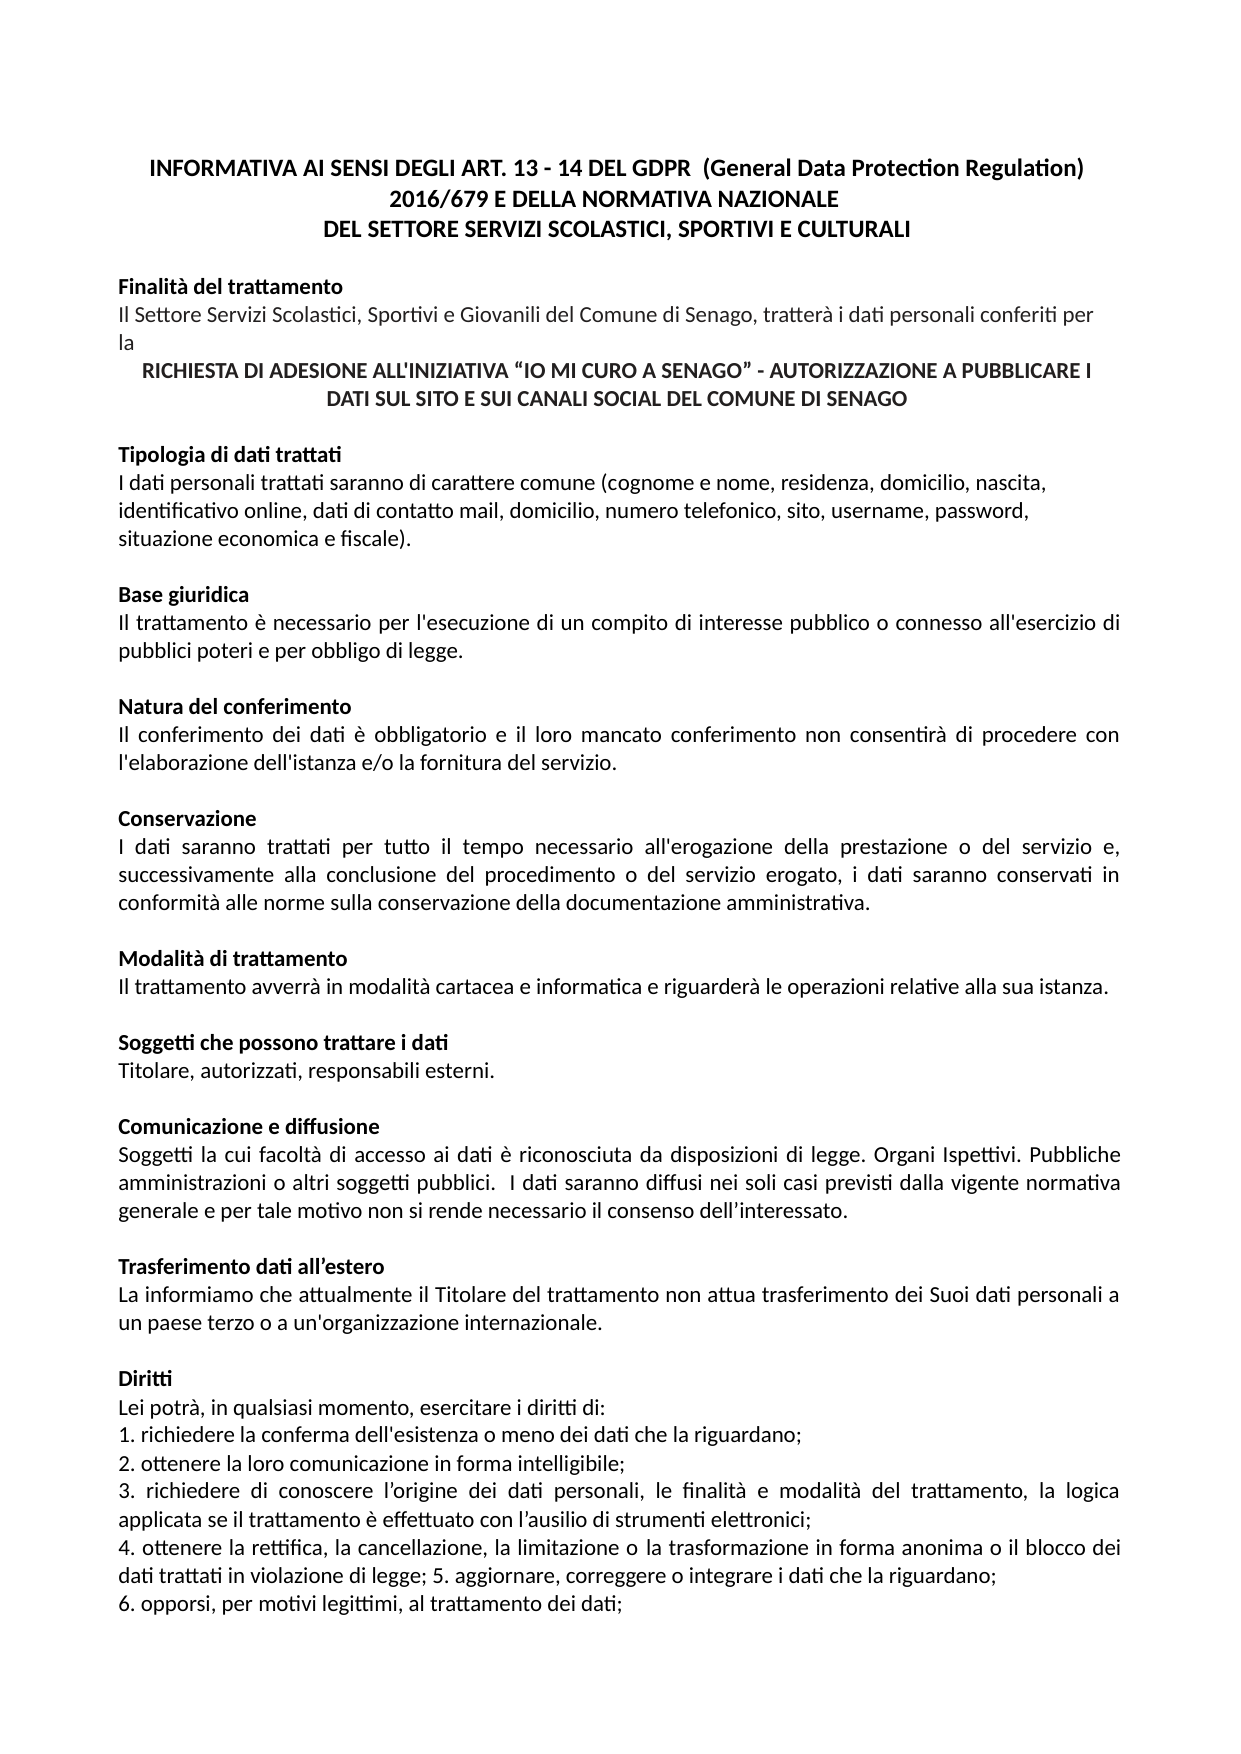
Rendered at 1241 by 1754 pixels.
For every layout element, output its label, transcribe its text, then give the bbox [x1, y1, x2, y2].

text Il conferimento dei dati è obbligatorio e il loro mancato conferimento non consentirà di procedere con l'elaborazione dell'istanza e/o la fornitura del servizio. [118, 720, 1122, 776]
text La informiamo che attualmente il Titolare del trattamento non attua trasferimento dei Suoi dati personali a un paese terzo o a un'organizzazione internazionale. [118, 1281, 1122, 1337]
text Modalità di trattamento [118, 944, 1122, 972]
text I dati personali trattati saranno di carattere comune (cognome e nome, residenza, domicilio, nascita, identificativo online, dati di contatto mail, domicilio, numero telefonico, sito, username, password, situazione economica e fiscale). [118, 468, 1122, 552]
text Il Settore Servizi Scolastici, Sportivi e Giovanili del Comune di Senago, tratterà i dati personali conferiti per la [118, 300, 1116, 356]
text 6. opporsi, per motivi legittimi, al trattamento dei dati; [118, 1589, 1122, 1617]
text Natura del conferimento [118, 692, 1122, 720]
text Comunicazione e diffusione [118, 1112, 1122, 1140]
text Il trattamento avverrà in modalità cartacea e informatica e riguarderà le operazioni relative alla sua istanza. [118, 972, 1122, 1000]
text Il trattamento è necessario per l'esecuzione di un compito di interesse pubblico o connesso all'esercizio di pubblici poteri e per obbligo di legge. [118, 608, 1122, 664]
text 4. ottenere la rettifica, la cancellazione, la limitazione o la trasformazione in forma anonima o il blocco dei dati trattati in violazione di legge; 5. aggiornare, correggere o integrare i dati che la riguardano; [118, 1533, 1122, 1589]
text Titolare, autorizzati, responsabili esterni. [118, 1056, 1122, 1084]
text Tipologia di dati trattati [118, 440, 1122, 468]
text Conservazione [118, 804, 1122, 832]
text Diritti [118, 1364, 1122, 1393]
text I dati saranno trattati per tutto il tempo necessario all'erogazione della prestazione o del servizio e, successivamente alla conclusione del procedimento o del servizio erogato, i dati saranno conservati in conformità alle norme sulla conservazione della documentazione amministrativa. [118, 832, 1122, 916]
text 1. richiedere la conferma dell'esistenza o meno dei dati che la riguardano; [118, 1421, 1122, 1449]
text 3. richiedere di conoscere l’origine dei dati personali, le finalità e modalità del trattamento, la logica applicata se il trattamento è effettuato con l’ausilio di strumenti elettronici; [118, 1477, 1122, 1533]
text Base giuridica [118, 580, 1122, 608]
text RICHIESTA DI ADESIONE ALL'INIZIATIVA “IO MI CURO A SENAGO” - AUTORIZZAZIONE A PUBBLICARE I DATI SUL SITO E SUI CANALI SOCIAL DEL COMUNE DI SENAGO [118, 356, 1116, 412]
text 2. ottenere la loro comunicazione in forma intelligibile; [118, 1449, 1122, 1477]
text Trasferimento dati all’estero [118, 1252, 1122, 1281]
text INFORMATIVA AI SENSI DEGLI ART. 13 - 14 DEL GDPR (General Data Protection Regulation) 2016/679 E DELLA NORMATIVA NAZIONALE [118, 152, 1116, 213]
text Lei potrà, in qualsiasi momento, esercitare i diritti di: [118, 1393, 1122, 1421]
text Finalità del trattamento [118, 272, 1122, 300]
text DEL SETTORE SERVIZI SCOLASTICI, SPORTIVI E CULTURALI [118, 213, 1116, 244]
text Soggetti la cui facoltà di accesso ai dati è riconosciuta da disposizioni di legge. Organi Ispettivi. Pubbliche amministrazioni o altri soggetti pubblici. I dati saranno diffusi nei soli casi previsti dalla vigente normativa generale e per tale motivo non si rende necessario il consenso dell’interessato. [118, 1140, 1122, 1224]
text Soggetti che possono trattare i dati [118, 1028, 1122, 1056]
